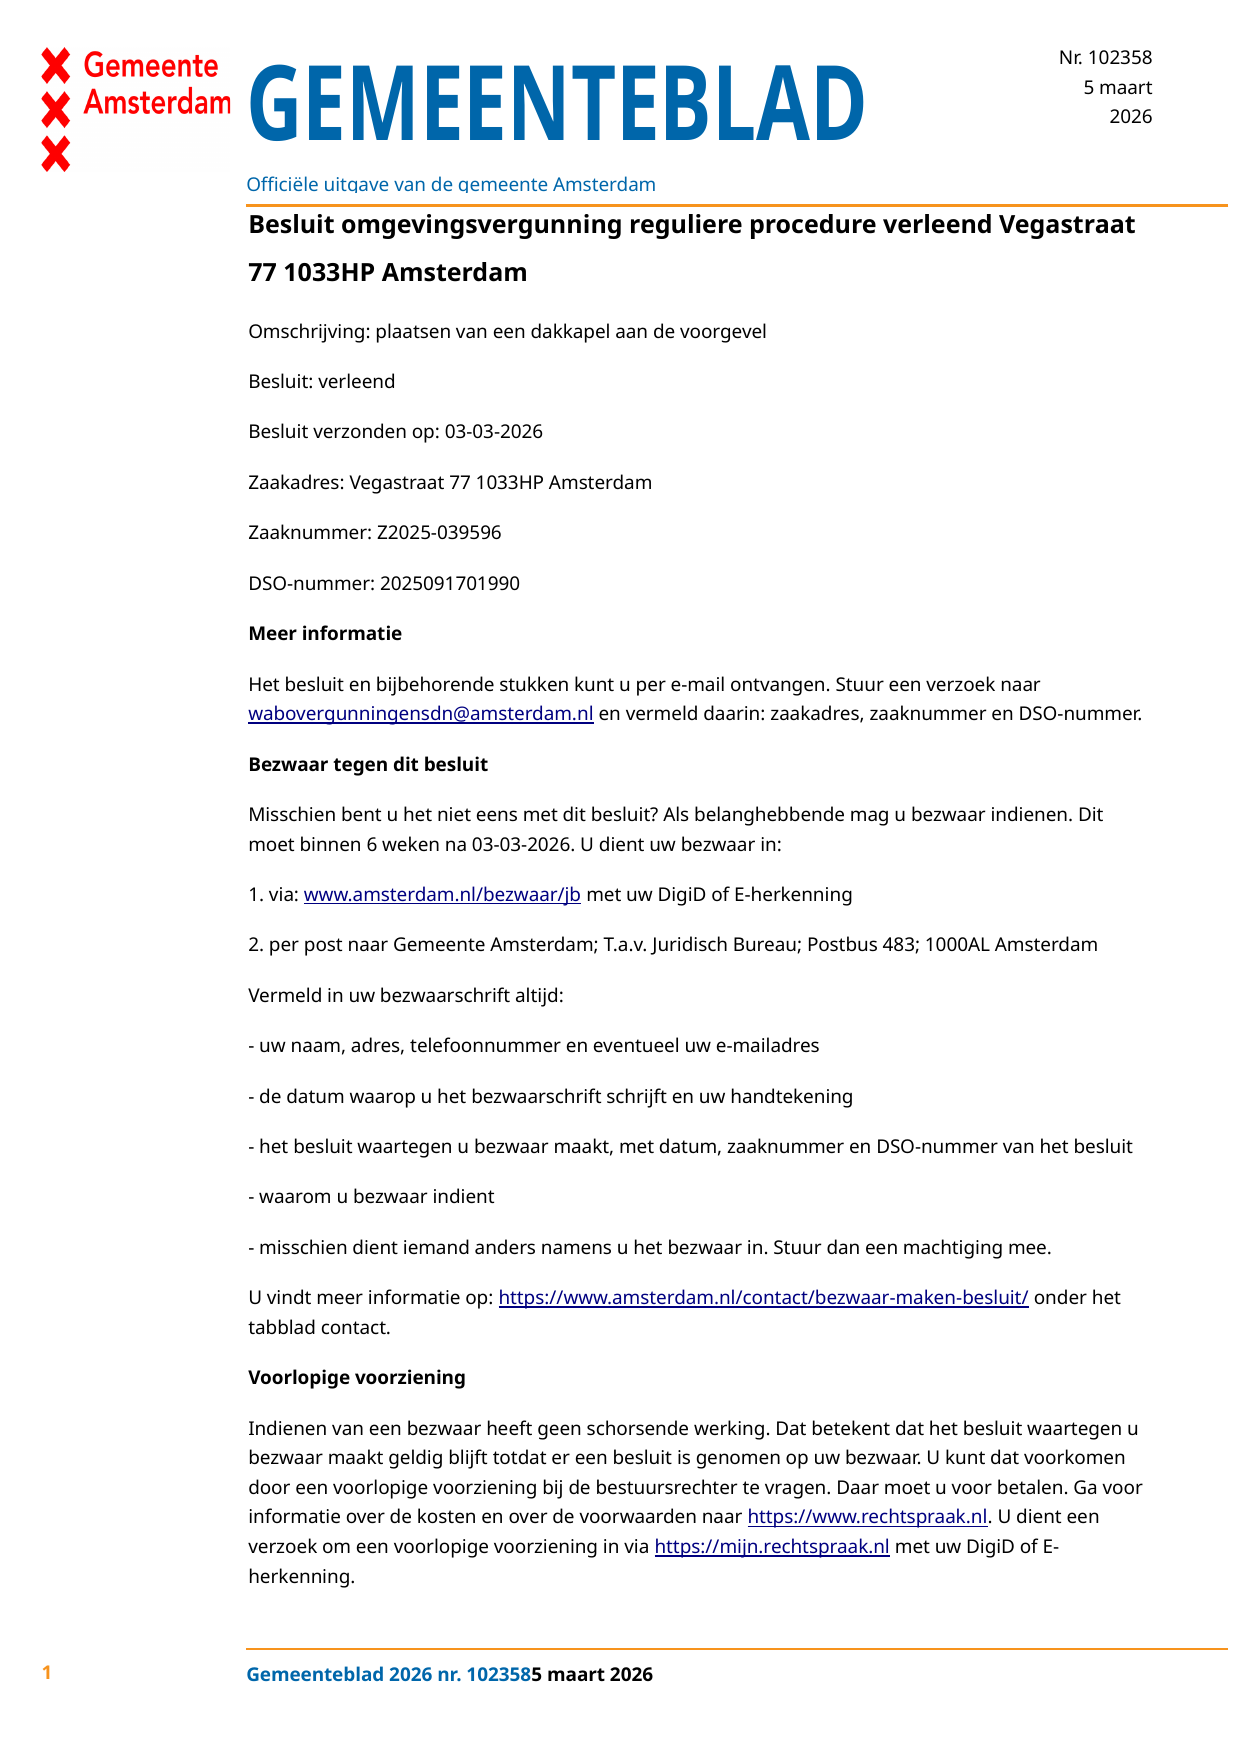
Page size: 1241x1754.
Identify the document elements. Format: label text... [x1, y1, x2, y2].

text Voorlopige voorziening [248, 1364, 1152, 1390]
text Besluit omgevingsvergunning reguliere procedure verleend Vegastraat 77 1033HP Amsterdam [248, 207, 1152, 288]
text Vermeld in uw bezwaarschrift altijd: [248, 982, 1152, 1008]
picture [41, 47, 231, 172]
text Bezwaar tegen dit besluit [248, 751, 1152, 777]
text - uw naam, adres, telefoonnummer en eventueel uw e-mailadres [248, 1032, 1152, 1058]
text 1. via: www.amsterdam.nl/bezwaar/jb met uw DigiD of E-herkenning [248, 881, 1152, 907]
text Meer informatie [248, 620, 1152, 646]
text U vindt meer informatie op: https://www.amsterdam.nl/contact/bezwaar-maken-besluit/ onder het tabblad contact. [248, 1284, 1152, 1340]
text - het besluit waartegen u bezwaar maakt, met datum, zaaknummer en DSO-nummer van het besluit [248, 1133, 1152, 1159]
text Het besluit en bijbehorende stukken kunt u per e-mail ontvangen. Stuur een verzoek naar wabovergunningensdn@amsterdam.nl en vermeld daarin: zaakadres, zaaknummer en DSO-nummer. [248, 671, 1152, 726]
text 2. per post naar Gemeente Amsterdam; T.a.v. Juridisch Bureau; Postbus 483; 1000AL Amsterdam [248, 932, 1152, 957]
text Besluit verzonden op: 03-03-2026 [248, 419, 1152, 444]
text - de datum waarop u het bezwaarschrift schrijft en uw handtekening [248, 1083, 1152, 1109]
text Zaaknummer: Z2025-039596 [248, 519, 1152, 545]
text - misschien dient iemand anders namens u het bezwaar in. Stuur dan een machtiging mee. [248, 1234, 1152, 1260]
text Indienen van een bezwaar heeft geen schorsende werking. Dat betekent dat het besluit waartegen u bezwaar maakt geldig blijft totdat er een besluit is genomen op uw bezwaar. U kunt dat voorkomen door een voorlopige voorziening bij de bestuursrechter te vragen. Daar moet u voor betalen. Ga voor informatie over de kosten en over de voorwaarden naar https://www.rechtspraak.nl. U dient een verzoek om een voorlopige voorziening in via https://mijn.rechtspraak.nl met uw DigiD of E-herkenning. [248, 1415, 1152, 1589]
text - waarom u bezwaar indient [248, 1184, 1152, 1209]
text Omschrijving: plaatsen van een dakkapel aan de voorgevel [248, 318, 1152, 344]
text Zaakadres: Vegastraat 77 1033HP Amsterdam [248, 469, 1152, 495]
text DSO-nummer: 2025091701990 [248, 570, 1152, 596]
text Misschien bent u het niet eens met dit besluit? Als belanghebbende mag u bezwaar indienen. Dit moet binnen 6 weken na 03-03-2026. U dient uw bezwaar in: [248, 801, 1152, 857]
text Besluit: verleend [248, 368, 1152, 394]
